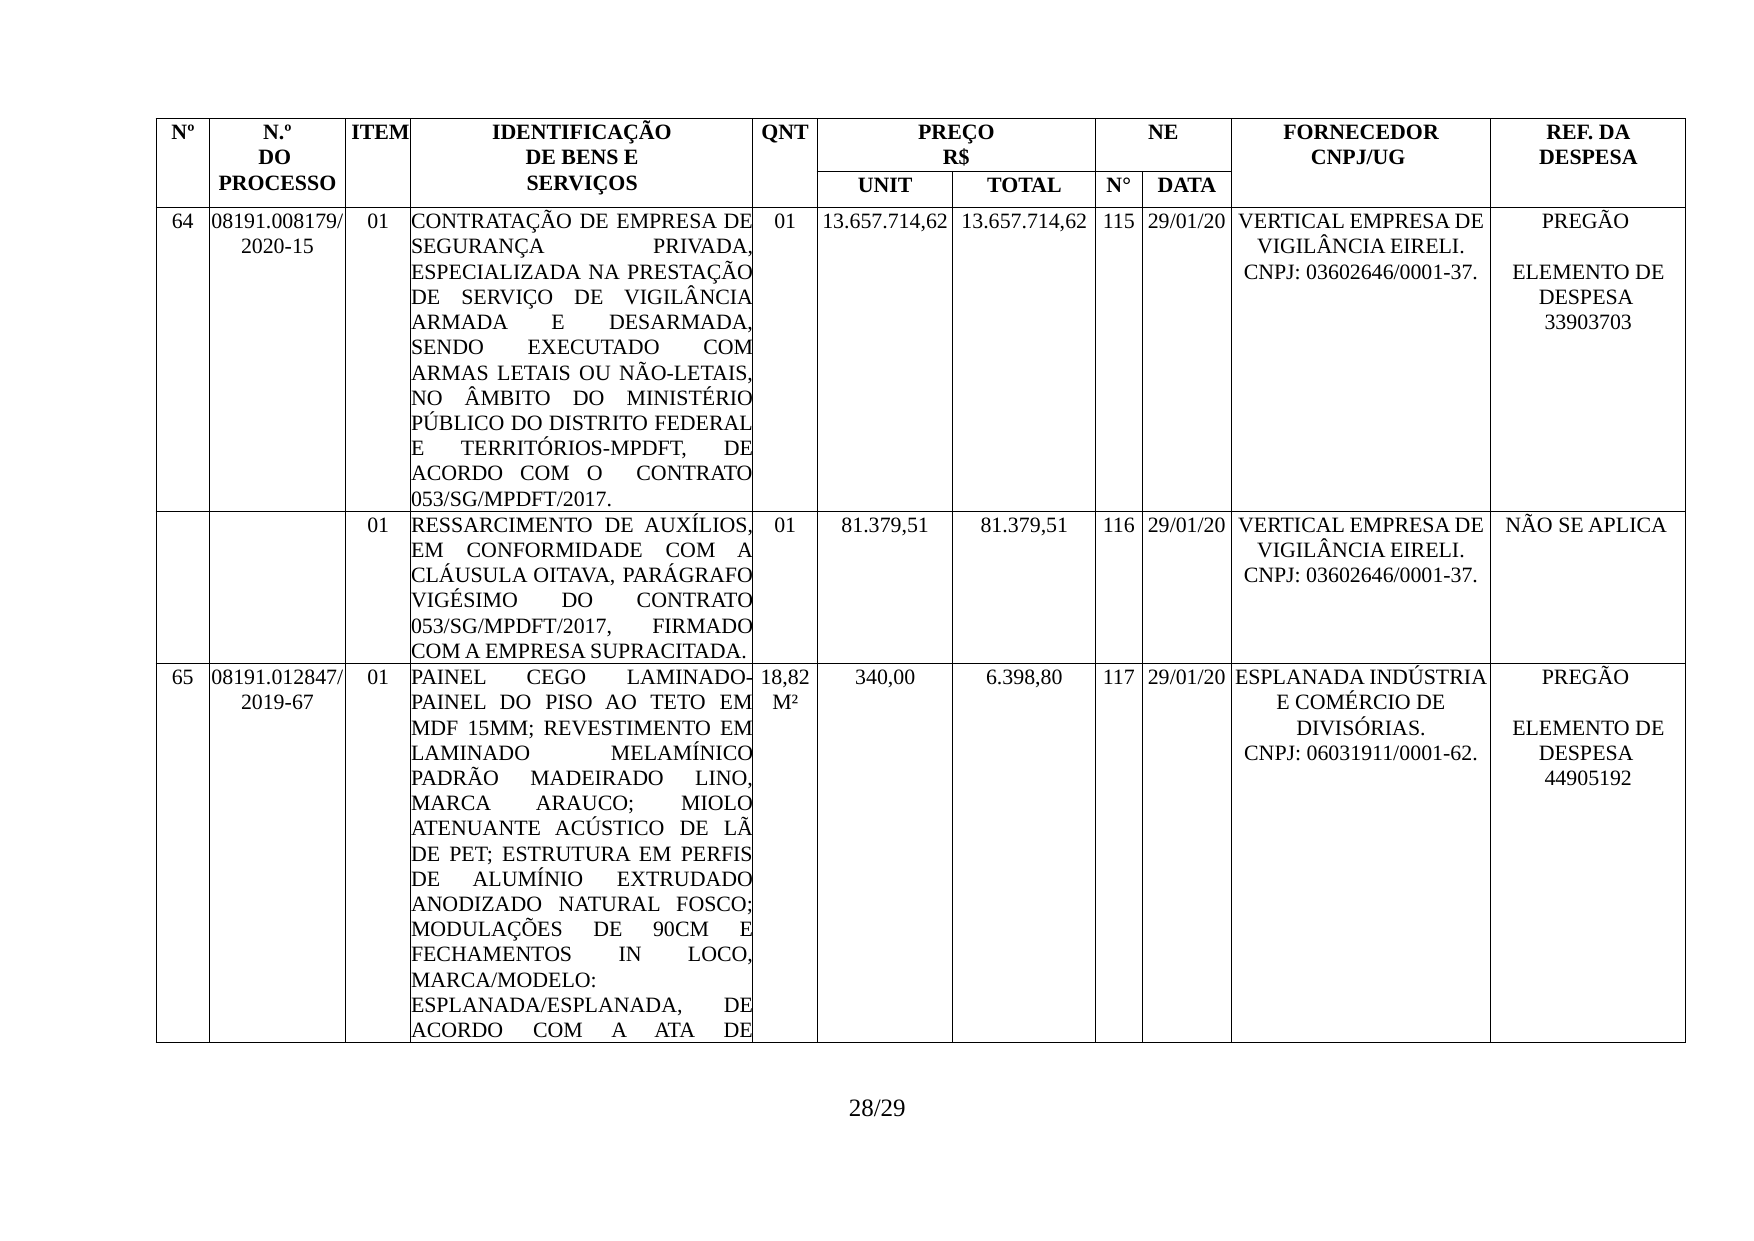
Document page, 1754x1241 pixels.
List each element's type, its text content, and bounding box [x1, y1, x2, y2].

table_cell 01 [753, 208, 817, 511]
table_header N.º DO PROCESSO [210, 119, 345, 207]
table_header ITEM [346, 119, 410, 207]
table_header IDENTIFICAÇÃO DE BENS E SERVIÇOS [411, 119, 752, 207]
table_cell 65 [157, 664, 209, 1042]
table_cell 117 [1096, 664, 1142, 1042]
table_cell 08191.008179/2020-15 [210, 208, 345, 511]
table_cell 81.379,51 [953, 512, 1095, 663]
table_cell 116 [1096, 512, 1142, 663]
table_header FORNECEDOR CNPJ/UG [1232, 119, 1490, 207]
table_cell N° [1096, 172, 1142, 207]
table_cell DATA [1143, 172, 1231, 207]
table_cell 29/01/20 [1143, 512, 1231, 663]
table_header REF. DA DESPESA [1491, 119, 1685, 207]
table_header QNT [753, 119, 817, 207]
table_header Nº [157, 119, 209, 207]
table_cell UNIT [818, 172, 952, 207]
table_cell [210, 512, 345, 663]
table_cell 18,82 M² [753, 664, 817, 1042]
table_cell ESPLANADA INDÚSTRIA E COMÉRCIO DE DIVISÓRIAS. CNPJ: 06031911/0001-62. [1232, 664, 1490, 1042]
table_cell PAINEL CEGO LAMINADO-PAINEL DO PISO AO TETO EM MDF 15MM; REVESTIMENTO EM LAMINADO MELAMÍNICO PADRÃO MADEIRADO LINO, MARCA ARAUCO; MIOLO ATENUANTE ACÚSTICO DE LÃ DE PET; ESTRUTURA EM PERFIS DE ALUMÍNIO EXTRUDADO ANODIZADO NATURAL FOSCO; MODULAÇÕES DE 90CM E FECHAMENTOS IN LOCO, MARCA/MODELO: ESPLANADA/ESPLANADA, DE ACORDO COM A ATA DE [411, 664, 752, 1042]
table_cell PREGÃO ELEMENTO DE DESPESA 44905192 [1491, 664, 1685, 1042]
table_cell NÃO SE APLICA [1491, 512, 1685, 663]
table_cell 64 [157, 208, 209, 511]
table_cell 29/01/20 [1143, 208, 1231, 511]
table_cell 6.398,80 [953, 664, 1095, 1042]
table_cell VERTICAL EMPRESA DE VIGILÂNCIA EIRELI. CNPJ: 03602646/0001-37. [1232, 512, 1490, 663]
table_cell 81.379,51 [818, 512, 952, 663]
table_cell 13.657.714,62 [953, 208, 1095, 511]
table_cell 01 [346, 208, 410, 511]
table_cell 08191.012847/2019-67 [210, 664, 345, 1042]
table_cell 01 [346, 664, 410, 1042]
table_cell RESSARCIMENTO DE AUXÍLIOS, EM CONFORMIDADE COM A CLÁUSULA OITAVA, PARÁGRAFO VIGÉSIMO DO CONTRATO 053/SG/MPDFT/2017, FIRMADO COM A EMPRESA SUPRACITADA. [411, 512, 752, 663]
table_header NE [1096, 119, 1231, 171]
table_cell [157, 512, 209, 663]
table_cell CONTRATAÇÃO DE EMPRESA DE SEGURANÇA PRIVADA, ESPECIALIZADA NA PRESTAÇÃO DE SERVIÇO DE VIGILÂNCIA ARMADA E DESARMADA, SENDO EXECUTADO COM ARMAS LETAIS OU NÃO-LETAIS, NO ÂMBITO DO MINISTÉRIO PÚBLICO DO DISTRITO FEDERAL E TERRITÓRIOS-MPDFT, DE ACORDO COM O CONTRATO 053/SG/MPDFT/2017. [411, 208, 752, 511]
table_cell 01 [753, 512, 817, 663]
table_cell 340,00 [818, 664, 952, 1042]
table_cell 13.657.714,62 [818, 208, 952, 511]
table_cell TOTAL [953, 172, 1095, 207]
table_cell PREGÃO ELEMENTO DE DESPESA 33903703 [1491, 208, 1685, 511]
table_cell 01 [346, 512, 410, 663]
table_cell VERTICAL EMPRESA DE VIGILÂNCIA EIRELI. CNPJ: 03602646/0001-37. [1232, 208, 1490, 511]
table_header PREÇO R$ [818, 119, 1095, 171]
table_cell 115 [1096, 208, 1142, 511]
table_cell 29/01/20 [1143, 664, 1231, 1042]
